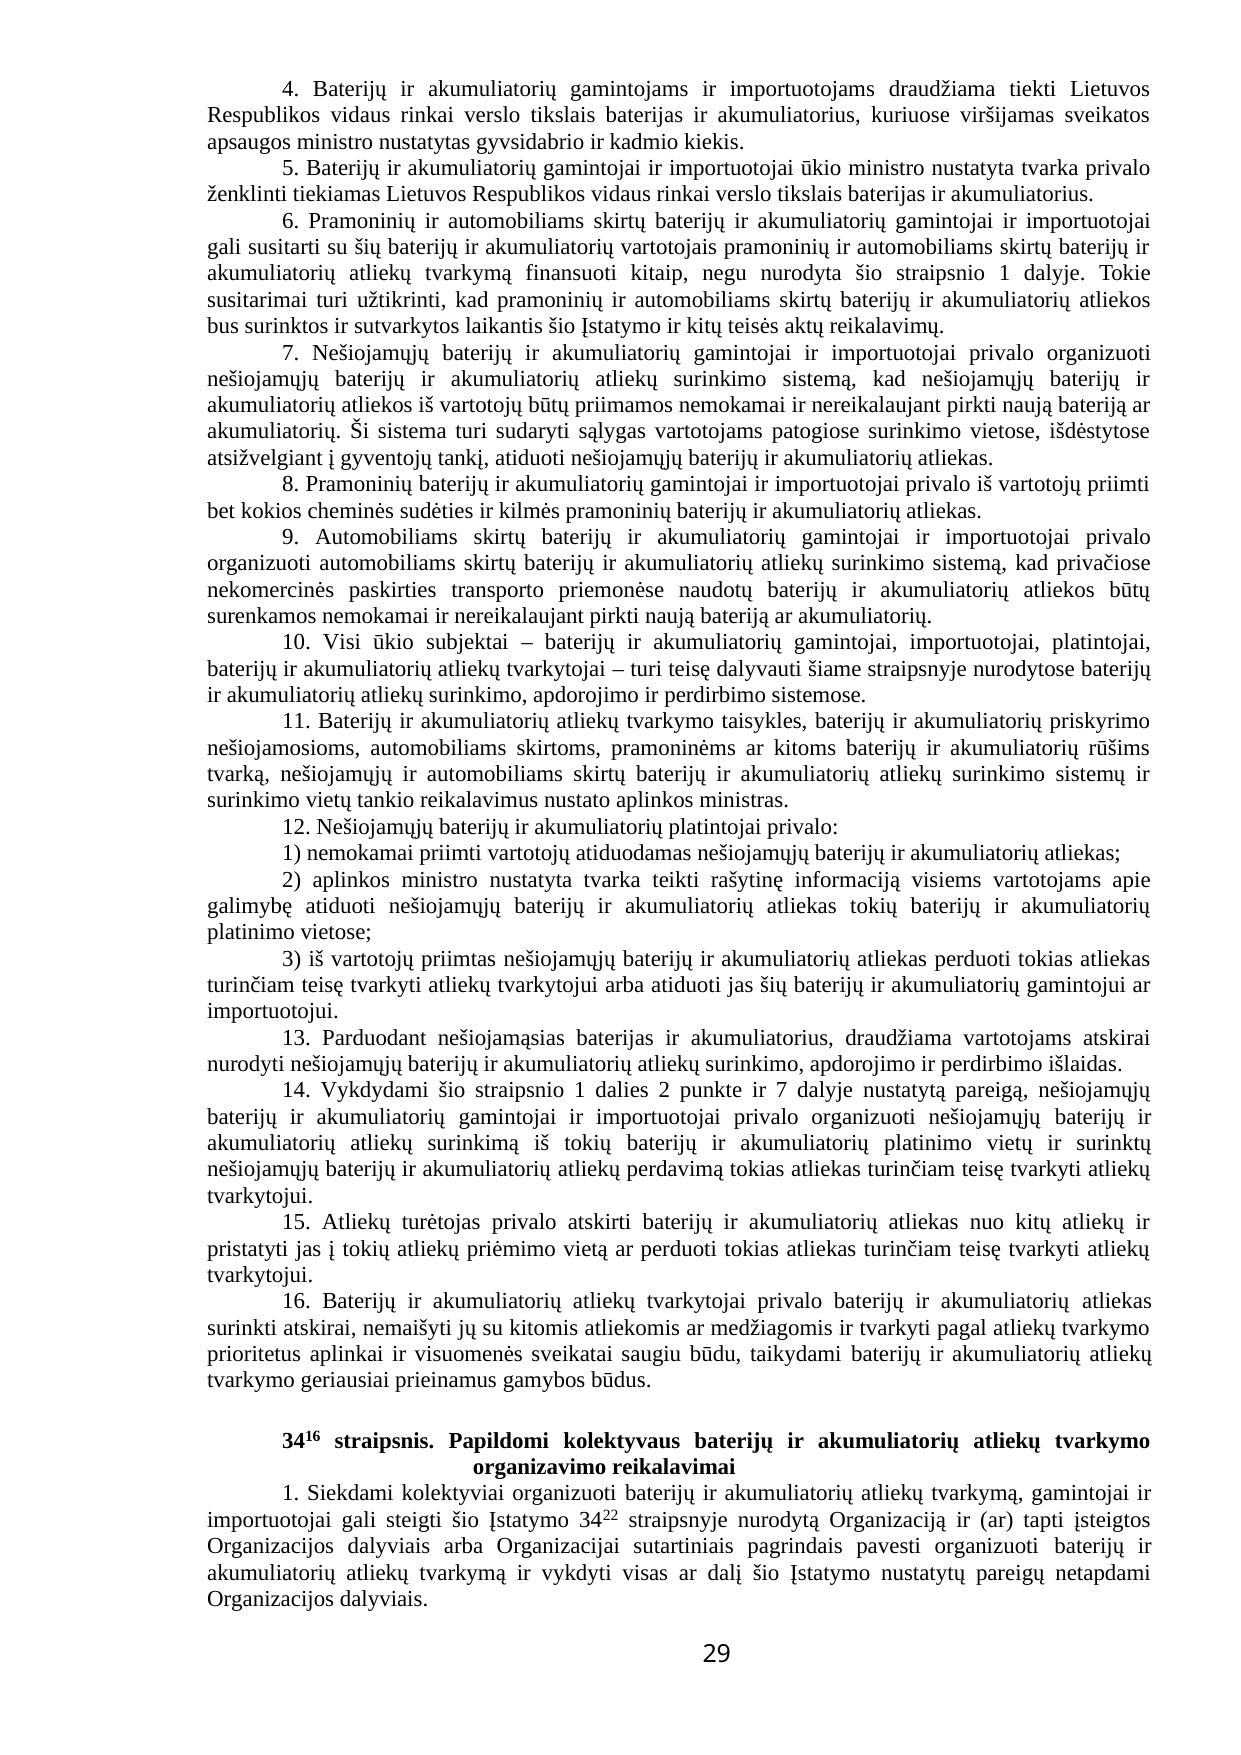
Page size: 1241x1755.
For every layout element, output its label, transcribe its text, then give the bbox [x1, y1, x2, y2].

text 3) iš vartotojų priimtas nešiojamųjų baterijų ir akumuliatorių atliekas perduoti tokias atliekas turinčiam teisę tvarkyti atliekų tvarkytojui arba atiduoti jas šių baterijų ir akumuliatorių gamintojui ar importuotojui. [207, 945, 1152, 1024]
text 2) aplinkos ministro nustatyta tvarka teikti rašytinę informaciją visiems vartotojams apie galimybę atiduoti nešiojamųjų baterijų ir akumuliatorių atliekas tokių baterijų ir akumuliatorių platinimo vietose; [207, 866, 1152, 945]
text 11. Baterijų ir akumuliatorių atliekų tvarkymo taisykles, baterijų ir akumuliatorių priskyrimo nešiojamosioms, automobiliams skirtoms, pramoninėms ar kitoms baterijų ir akumuliatorių rūšims tvarką, nešiojamųjų ir automobiliams skirtų baterijų ir akumuliatorių atliekų surinkimo sistemų ir surinkimo vietų tankio reikalavimus nustato aplinkos ministras. [207, 707, 1152, 813]
text 15. Atliekų turėtojas privalo atskirti baterijų ir akumuliatorių atliekas nuo kitų atliekų ir pristatyti jas į tokių atliekų priėmimo vietą ar perduoti tokias atliekas turinčiam teisę tvarkyti atliekų tvarkytojui. [207, 1208, 1152, 1287]
text 10. Visi ūkio subjektai – baterijų ir akumuliatorių gamintojai, importuotojai, platintojai, baterijų ir akumuliatorių atliekų tvarkytojai – turi teisę dalyvauti šiame straipsnyje nurodytose baterijų ir akumuliatorių atliekų surinkimo, apdorojimo ir perdirbimo sistemose. [207, 628, 1152, 707]
text 3416 straipsnis. Papildomi kolektyvaus baterijų ir akumuliatorių atliekų tvarkymo organizavimo reikalavimai [282, 1427, 1152, 1479]
text 6. Pramoninių ir automobiliams skirtų baterijų ir akumuliatorių gamintojai ir importuotojai gali susitarti su šių baterijų ir akumuliatorių vartotojais pramoninių ir automobiliams skirtų baterijų ir akumuliatorių atliekų tvarkymą finansuoti kitaip, negu nurodyta šio straipsnio 1 dalyje. Tokie susitarimai turi užtikrinti, kad pramoninių ir automobiliams skirtų baterijų ir akumuliatorių atliekos bus surinktos ir sutvarkytos laikantis šio Įstatymo ir kitų teisės aktų reikalavimų. [207, 207, 1152, 338]
text 1. Siekdami kolektyviai organizuoti baterijų ir akumuliatorių atliekų tvarkymą, gamintojai ir importuotojai gali steigti šio Įstatymo 3422 straipsnyje nurodytą Organizaciją ir (ar) tapti įsteigtos Organizacijos dalyviais arba Organizacijai sutartiniais pagrindais pavesti organizuoti baterijų ir akumuliatorių atliekų tvarkymą ir vykdyti visas ar dalį šio Įstatymo nustatytų pareigų netapdami Organizacijos dalyviais. [207, 1479, 1152, 1611]
text 1) nemokamai priimti vartotojų atiduodamas nešiojamųjų baterijų ir akumuliatorių atliekas; [207, 839, 1152, 866]
text 16. Baterijų ir akumuliatorių atliekų tvarkytojai privalo baterijų ir akumuliatorių atliekas surinkti atskirai, nemaišyti jų su kitomis atliekomis ar medžiagomis ir tvarkyti pagal atliekų tvarkymo prioritetus aplinkai ir visuomenės sveikatai saugiu būdu, taikydami baterijų ir akumuliatorių atliekų tvarkymo geriausiai prieinamus gamybos būdus. [207, 1287, 1152, 1393]
text 5. Baterijų ir akumuliatorių gamintojai ir importuotojai ūkio ministro nustatyta tvarka privalo ženklinti tiekiamas Lietuvos Respublikos vidaus rinkai verslo tikslais baterijas ir akumuliatorius. [207, 154, 1152, 207]
text 4. Baterijų ir akumuliatorių gamintojams ir importuotojams draudžiama tiekti Lietuvos Respublikos vidaus rinkai verslo tikslais baterijas ir akumuliatorius, kuriuose viršijamas sveikatos apsaugos ministro nustatytas gyvsidabrio ir kadmio kiekis. [207, 75, 1152, 154]
text 14. Vykdydami šio straipsnio 1 dalies 2 punkte ir 7 dalyje nustatytą pareigą, nešiojamųjų baterijų ir akumuliatorių gamintojai ir importuotojai privalo organizuoti nešiojamųjų baterijų ir akumuliatorių atliekų surinkimą iš tokių baterijų ir akumuliatorių platinimo vietų ir surinktų nešiojamųjų baterijų ir akumuliatorių atliekų perdavimą tokias atliekas turinčiam teisę tvarkyti atliekų tvarkytojui. [207, 1076, 1152, 1208]
text 13. Parduodant nešiojamąsias baterijas ir akumuliatorius, draudžiama vartotojams atskirai nurodyti nešiojamųjų baterijų ir akumuliatorių atliekų surinkimo, apdorojimo ir perdirbimo išlaidas. [207, 1024, 1152, 1076]
text 7. Nešiojamųjų baterijų ir akumuliatorių gamintojai ir importuotojai privalo organizuoti nešiojamųjų baterijų ir akumuliatorių atliekų surinkimo sistemą, kad nešiojamųjų baterijų ir akumuliatorių atliekos iš vartotojų būtų priimamos nemokamai ir nereikalaujant pirkti naują bateriją ar akumuliatorių. Ši sistema turi sudaryti sąlygas vartotojams patogiose surinkimo vietose, išdėstytose atsižvelgiant į gyventojų tankį, atiduoti nešiojamųjų baterijų ir akumuliatorių atliekas. [207, 338, 1152, 470]
text 9. Automobiliams skirtų baterijų ir akumuliatorių gamintojai ir importuotojai privalo organizuoti automobiliams skirtų baterijų ir akumuliatorių atliekų surinkimo sistemą, kad privačiose nekomercinės paskirties transporto priemonėse naudotų baterijų ir akumuliatorių atliekos būtų surenkamos nemokamai ir nereikalaujant pirkti naują bateriją ar akumuliatorių. [207, 523, 1152, 628]
text 8. Pramoninių baterijų ir akumuliatorių gamintojai ir importuotojai privalo iš vartotojų priimti bet kokios cheminės sudėties ir kilmės pramoninių baterijų ir akumuliatorių atliekas. [207, 470, 1152, 523]
text 12. Nešiojamųjų baterijų ir akumuliatorių platintojai privalo: [207, 813, 1152, 839]
